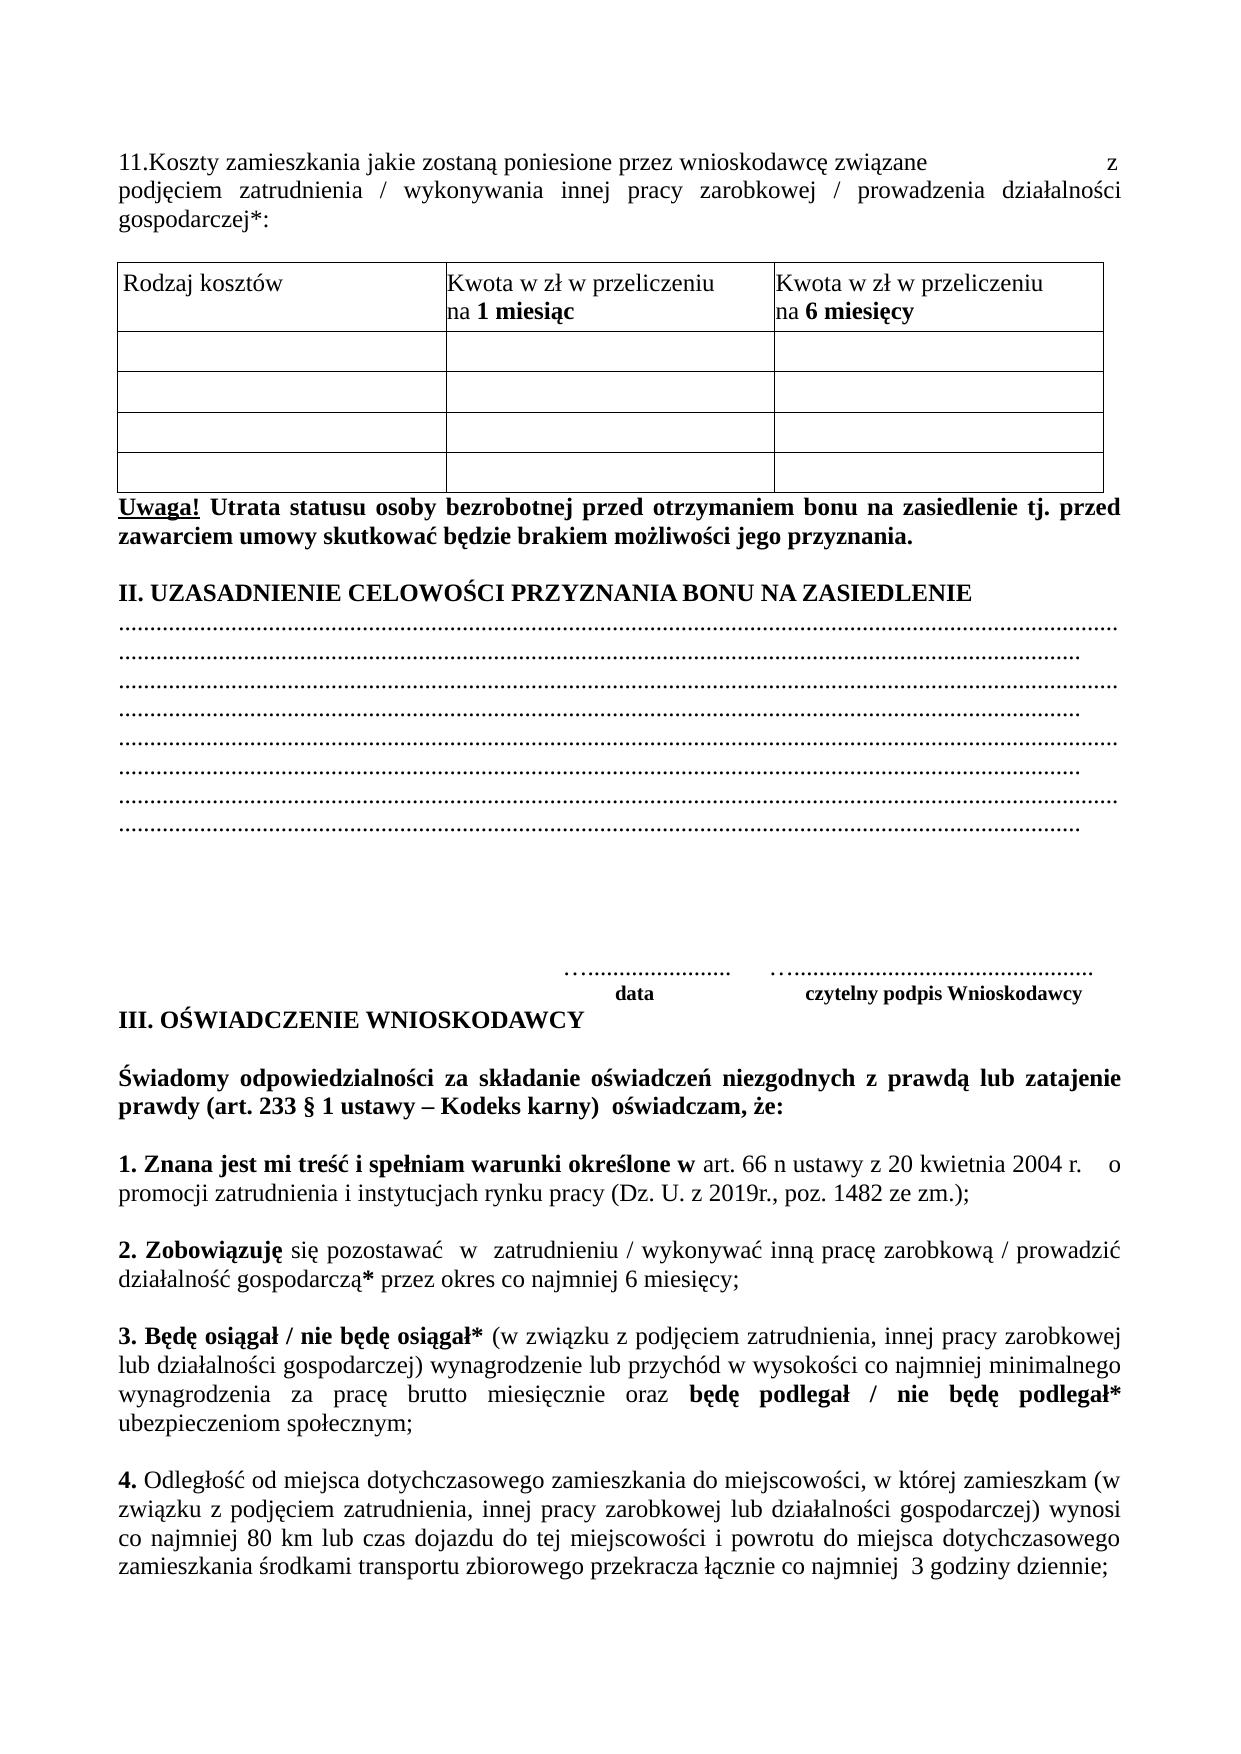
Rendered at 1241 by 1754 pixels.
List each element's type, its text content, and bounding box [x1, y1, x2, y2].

text 2. Zobowiązuję się pozostawać w zatrudnieniu / wykonywać inną pracę zarobkową / prowadzić działalność gospodarczą* przez okres co najmniej 6 miesięcy; [118, 1235, 1122, 1293]
table_cell [447, 372, 774, 412]
text data czytelny podpis Wnioskodawcy [118, 981, 1122, 1005]
text 1. Znana jest mi treść i spełniam warunki określone w art. 66 n ustawy z 20 kwietnia 2004 r. o promocji zatrudnienia i instytucjach rynku pracy (Dz. U. z 2019r., poz. 1482 ze zm.); [118, 1149, 1122, 1206]
table_cell [447, 332, 774, 371]
text Uwaga! Utrata statusu osoby bezrobotnej przed otrzymaniem bonu na zasiedlenie tj. przed zawarciem umowy skutkować będzie brakiem możliwości jego przyznania. [118, 492, 1122, 550]
text 4. Odległość od miejsca dotychczasowego zamieszkania do miejscowości, w której zamieszkam (w związku z podjęciem zatrudnienia, innej pracy zarobkowej lub działalności gospodarczej) wynosi co najmniej 80 km lub czas dojazdu do tej miejscowości i powrotu do miejsca dotychczasowego zamieszkania środkami transportu zbiorowego przekracza łącznie co najmniej 3 godziny dziennie; [118, 1465, 1122, 1580]
text .......................................................................................................................................................................................................................................................................................................................... [118, 665, 1122, 722]
table_cell [118, 453, 446, 492]
table_cell [118, 332, 446, 371]
table_cell [447, 453, 774, 492]
text Świadomy odpowiedzialności za składanie oświadczeń niezgodnych z prawdą lub zatajenie prawdy (art. 233 § 1 ustawy – Kodeks karny) oświadczam, że: [118, 1063, 1122, 1120]
text .......................................................................................................................................................................................................................................................................................................................... [118, 607, 1122, 665]
table_header Kwota w zł w przeliczeniu na 6 miesięcy [775, 263, 1103, 331]
table_cell [775, 413, 1103, 452]
text II. UZASADNIENIE CELOWOŚCI PRZYZNANIA BONU NA ZASIEDLENIE [118, 578, 1122, 607]
table_header Rodzaj kosztów [118, 263, 446, 331]
text 3. Będę osiągał / nie będę osiągał* (w związku z podjęciem zatrudnienia, innej pracy zarobkowej lub działalności gospodarczej) wynagrodzenie lub przychód w wysokości co najmniej minimalnego wynagrodzenia za pracę brutto miesięcznie oraz będę podlegał / nie będę podlegał* ubezpieczeniom społecznym; [118, 1321, 1122, 1436]
text 11.Koszty zamieszkania jakie zostaną poniesione przez wnioskodawcę związane z podjęciem zatrudnienia / wykonywania innej pracy zarobkowej / prowadzenia działalności gospodarczej*: [118, 147, 1122, 233]
text III. OŚWIADCZENIE WNIOSKODAWCY [118, 1005, 1122, 1034]
text .......................................................................................................................................................................................................................................................................................................................... [118, 780, 1122, 837]
table_cell [447, 413, 774, 452]
table_header Kwota w zł w przeliczeniu na 1 miesiąc [447, 263, 774, 331]
text …....................... …................................................ [118, 952, 1122, 981]
table_cell [775, 372, 1103, 412]
table_cell [118, 372, 446, 412]
text .......................................................................................................................................................................................................................................................................................................................... [118, 722, 1122, 780]
table_cell [118, 413, 446, 452]
table_cell [775, 332, 1103, 371]
table_cell [775, 453, 1103, 492]
